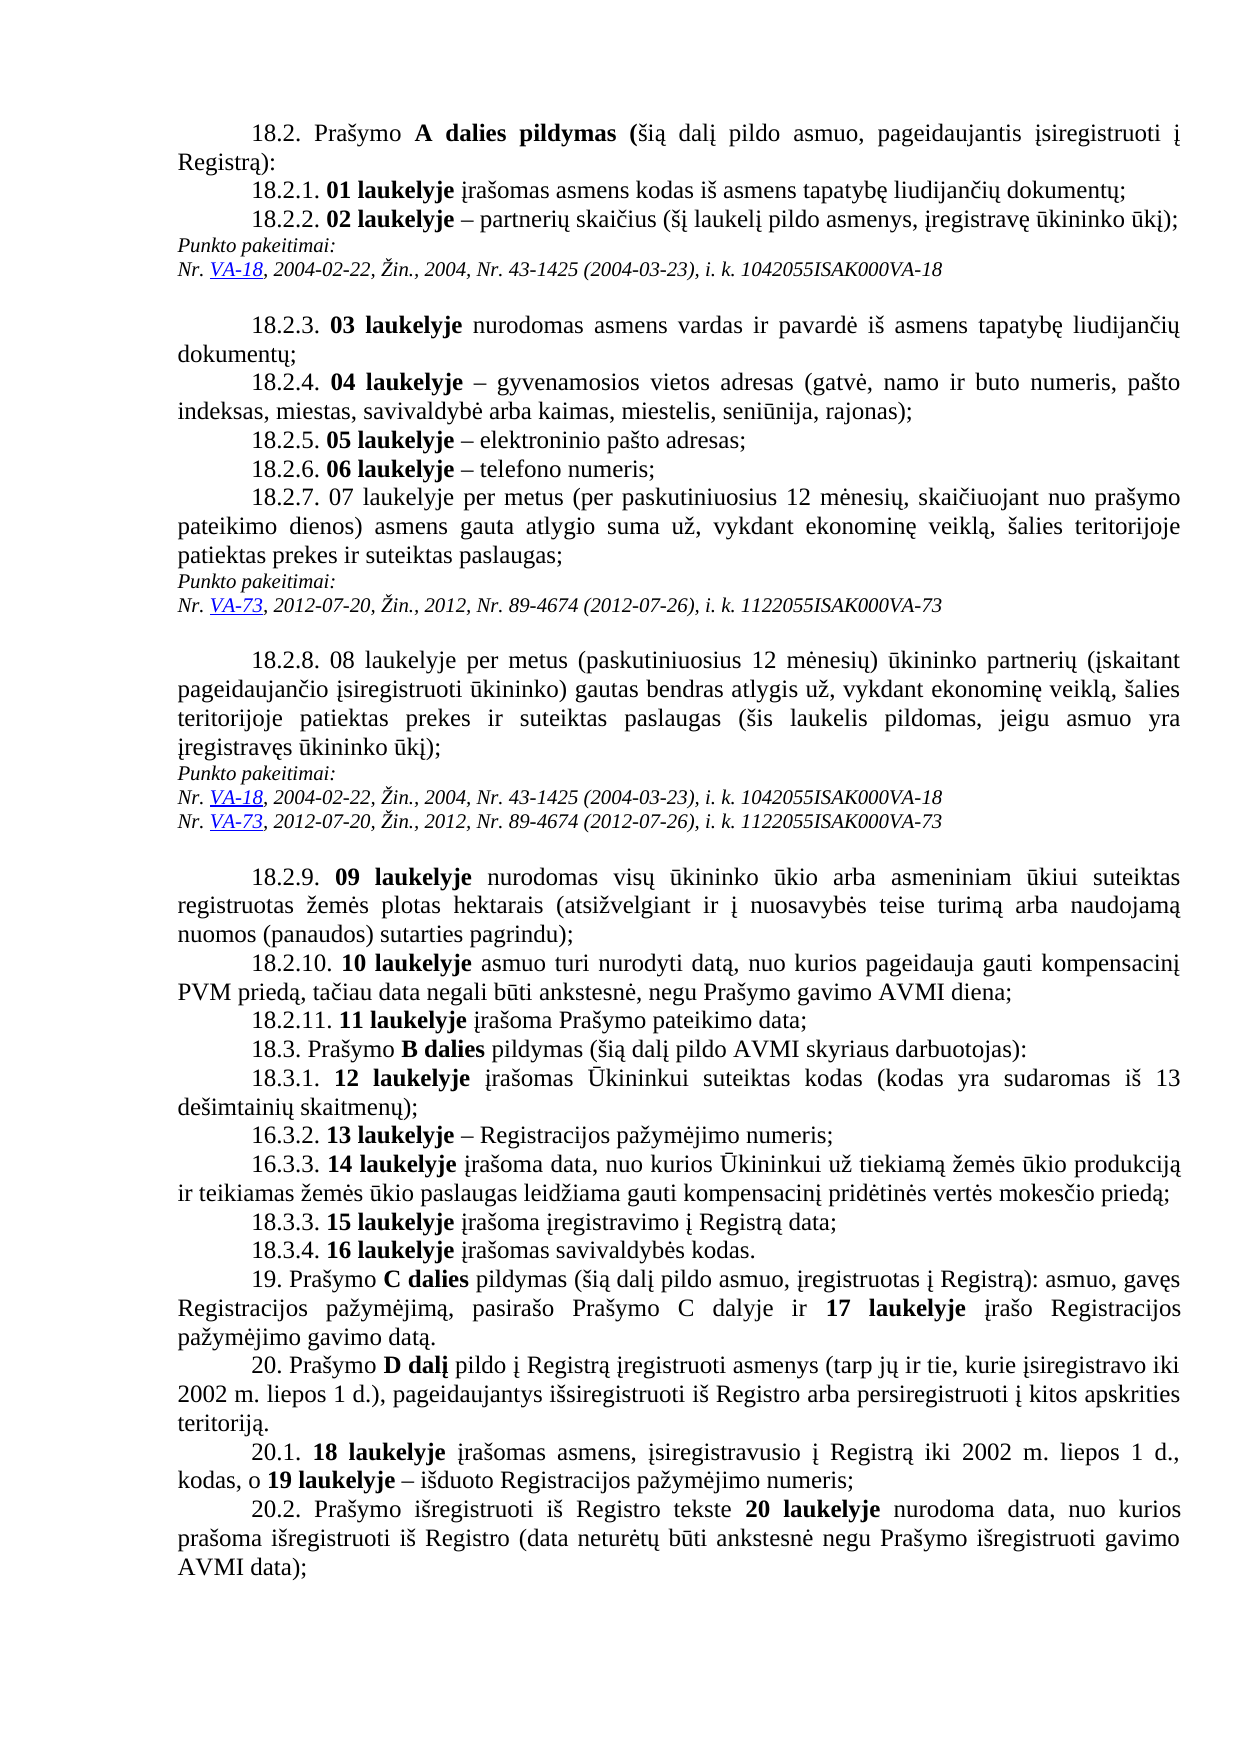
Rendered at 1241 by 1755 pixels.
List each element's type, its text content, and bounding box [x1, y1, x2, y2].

text 20.1. 18 laukelyje įrašomas asmens, įsiregistravusio į Registrą iki 2002 m. liepos 1 d., kodas, o 19 laukelyje – išduoto Registracijos pažymėjimo numeris; [177, 1437, 1181, 1494]
text 18.3. Prašymo B dalies pildymas (šią dalį pildo AVMI skyriaus darbuotojas): [177, 1034, 1181, 1063]
text 20. Prašymo D dalį pildo į Registrą įregistruoti asmenys (tarp jų ir tie, kurie įsiregistravo iki 2002 m. liepos 1 d.), pageidaujantys išsiregistruoti iš Registro arba persiregistruoti į kitos apskrities teritoriją. [177, 1350, 1181, 1437]
text 18.2.2. 02 laukelyje – partnerių skaičius (šį laukelį pildo asmenys, įregistravę ūkininko ūkį); [177, 204, 1181, 233]
text Punkto pakeitimai: [177, 233, 1181, 257]
text Punkto pakeitimai: [177, 569, 1181, 593]
text Nr. VA-18, 2004-02-22, Žin., 2004, Nr. 43-1425 (2004-03-23), i. k. 1042055ISAK000VA-18 [177, 785, 1181, 809]
text 18.3.3. 15 laukelyje įrašoma įregistravimo į Registrą data; [177, 1207, 1181, 1235]
text 18.3.4. 16 laukelyje įrašomas savivaldybės kodas. [177, 1235, 1181, 1264]
text 18.3.1. 12 laukelyje įrašomas Ūkininkui suteiktas kodas (kodas yra sudaromas iš 13 dešimtainių skaitmenų); [177, 1063, 1181, 1120]
text 18.2.1. 01 laukelyje įrašomas asmens kodas iš asmens tapatybę liudijančių dokumentų; [177, 176, 1181, 204]
text 19. Prašymo C dalies pildymas (šią dalį pildo asmuo, įregistruotas į Registrą): asmuo, gavęs Registracijos pažymėjimą, pasirašo Prašymo C dalyje ir 17 laukelyje įrašo Registracijos pažymėjimo gavimo datą. [177, 1264, 1181, 1350]
text 18.2.6. 06 laukelyje – telefono numeris; [177, 454, 1181, 482]
text 18.2.7. 07 laukelyje per metus (per paskutiniuosius 12 mėnesių, skaičiuojant nuo prašymo pateikimo dienos) asmens gauta atlygio suma už, vykdant ekonominę veiklą, šalies teritorijoje patiektas prekes ir suteiktas paslaugas; [177, 482, 1181, 569]
text Nr. VA-18, 2004-02-22, Žin., 2004, Nr. 43-1425 (2004-03-23), i. k. 1042055ISAK000VA-18 [177, 257, 1181, 281]
text Nr. VA-73, 2012-07-20, Žin., 2012, Nr. 89-4674 (2012-07-26), i. k. 1122055ISAK000VA-73 [177, 593, 1181, 617]
text 16.3.2. 13 laukelyje – Registracijos pažymėjimo numeris; [177, 1120, 1181, 1149]
text Punkto pakeitimai: [177, 761, 1181, 785]
text 20.2. Prašymo išregistruoti iš Registro tekste 20 laukelyje nurodoma data, nuo kurios prašoma išregistruoti iš Registro (data neturėtų būti ankstesnė negu Prašymo išregistruoti gavimo AVMI data); [177, 1494, 1181, 1580]
text 18.2. Prašymo A dalies pildymas (šią dalį pildo asmuo, pageidaujantis įsiregistruoti į Registrą): [177, 118, 1181, 176]
text 16.3.3. 14 laukelyje įrašoma data, nuo kurios Ūkininkui už tiekiamą žemės ūkio produkciją ir teikiamas žemės ūkio paslaugas leidžiama gauti kompensacinį pridėtinės vertės mokesčio priedą; [177, 1149, 1181, 1207]
text 18.2.4. 04 laukelyje – gyvenamosios vietos adresas (gatvė, namo ir buto numeris, pašto indeksas, miestas, savivaldybė arba kaimas, miestelis, seniūnija, rajonas); [177, 367, 1181, 425]
text 18.2.8. 08 laukelyje per metus (paskutiniuosius 12 mėnesių) ūkininko partnerių (įskaitant pageidaujančio įsiregistruoti ūkininko) gautas bendras atlygis už, vykdant ekonominę veiklą, šalies teritorijoje patiektas prekes ir suteiktas paslaugas (šis laukelis pildomas, jeigu asmuo yra įregistravęs ūkininko ūkį); [177, 646, 1181, 761]
text 18.2.11. 11 laukelyje įrašoma Prašymo pateikimo data; [177, 1005, 1181, 1034]
text 18.2.3. 03 laukelyje nurodomas asmens vardas ir pavardė iš asmens tapatybę liudijančių dokumentų; [177, 310, 1181, 367]
text 18.2.5. 05 laukelyje – elektroninio pašto adresas; [177, 425, 1181, 454]
text 18.2.10. 10 laukelyje asmuo turi nurodyti datą, nuo kurios pageidauja gauti kompensacinį PVM priedą, tačiau data negali būti ankstesnė, negu Prašymo gavimo AVMI diena; [177, 948, 1181, 1005]
text 18.2.9. 09 laukelyje nurodomas visų ūkininko ūkio arba asmeniniam ūkiui suteiktas registruotas žemės plotas hektarais (atsižvelgiant ir į nuosavybės teise turimą arba naudojamą nuomos (panaudos) sutarties pagrindu); [177, 862, 1181, 948]
text Nr. VA-73, 2012-07-20, Žin., 2012, Nr. 89-4674 (2012-07-26), i. k. 1122055ISAK000VA-73 [177, 809, 1181, 833]
